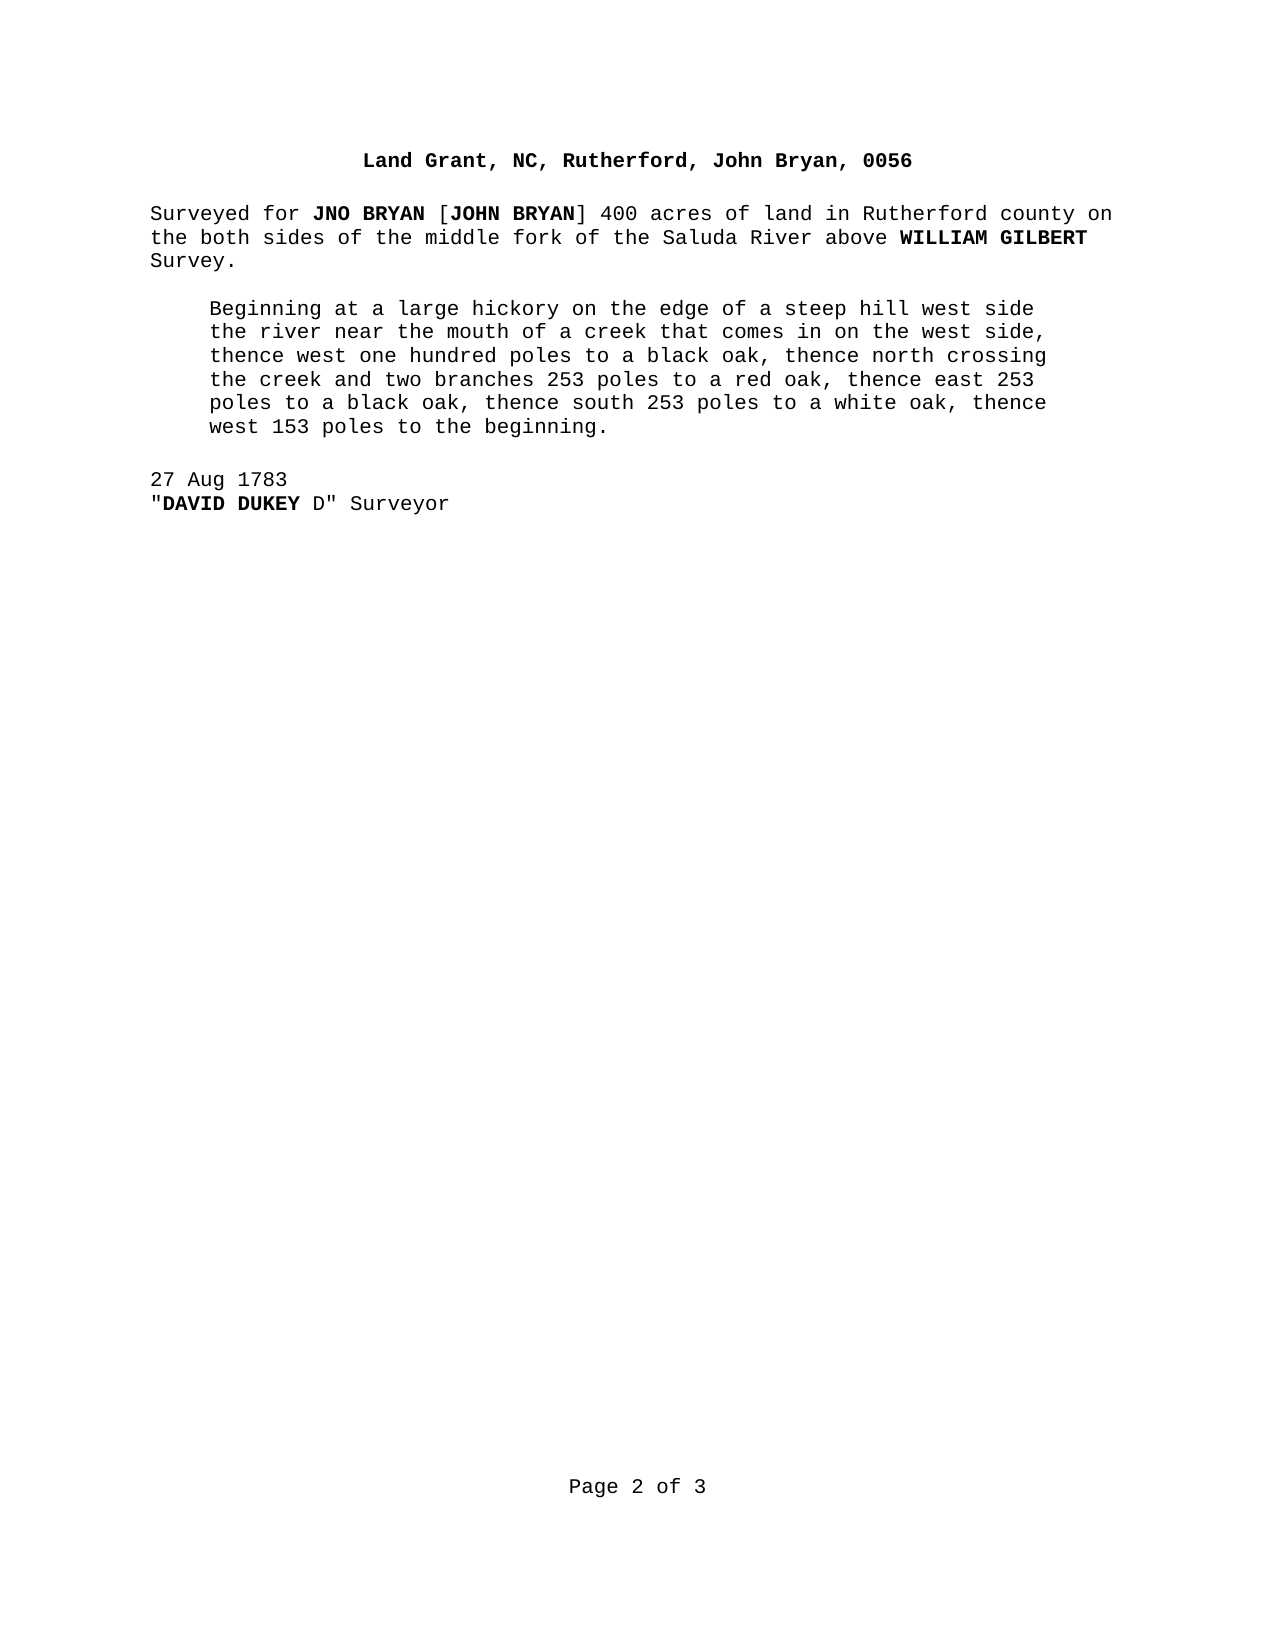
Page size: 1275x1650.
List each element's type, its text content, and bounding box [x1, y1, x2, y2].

text "David Dukey D" Surveyor [150, 493, 1125, 516]
text 27 Aug 1783 [150, 469, 1125, 493]
text Surveyed for Jno Bryan [John Bryan] 400 acres of land in Rutherford county on the both sides of the middle fork of the Saluda River above William Gilbert Survey. [150, 203, 1125, 274]
text Beginning at a large hickory on the edge of a steep hill west side the river near the mouth of a creek that comes in on the west side, thence west one hundred poles to a black oak, thence north crossing the creek and two branches 253 poles to a red oak, thence east 253 poles to a black oak, thence south 253 poles to a white oak, thence west 153 poles to the beginning. [209, 298, 1066, 439]
